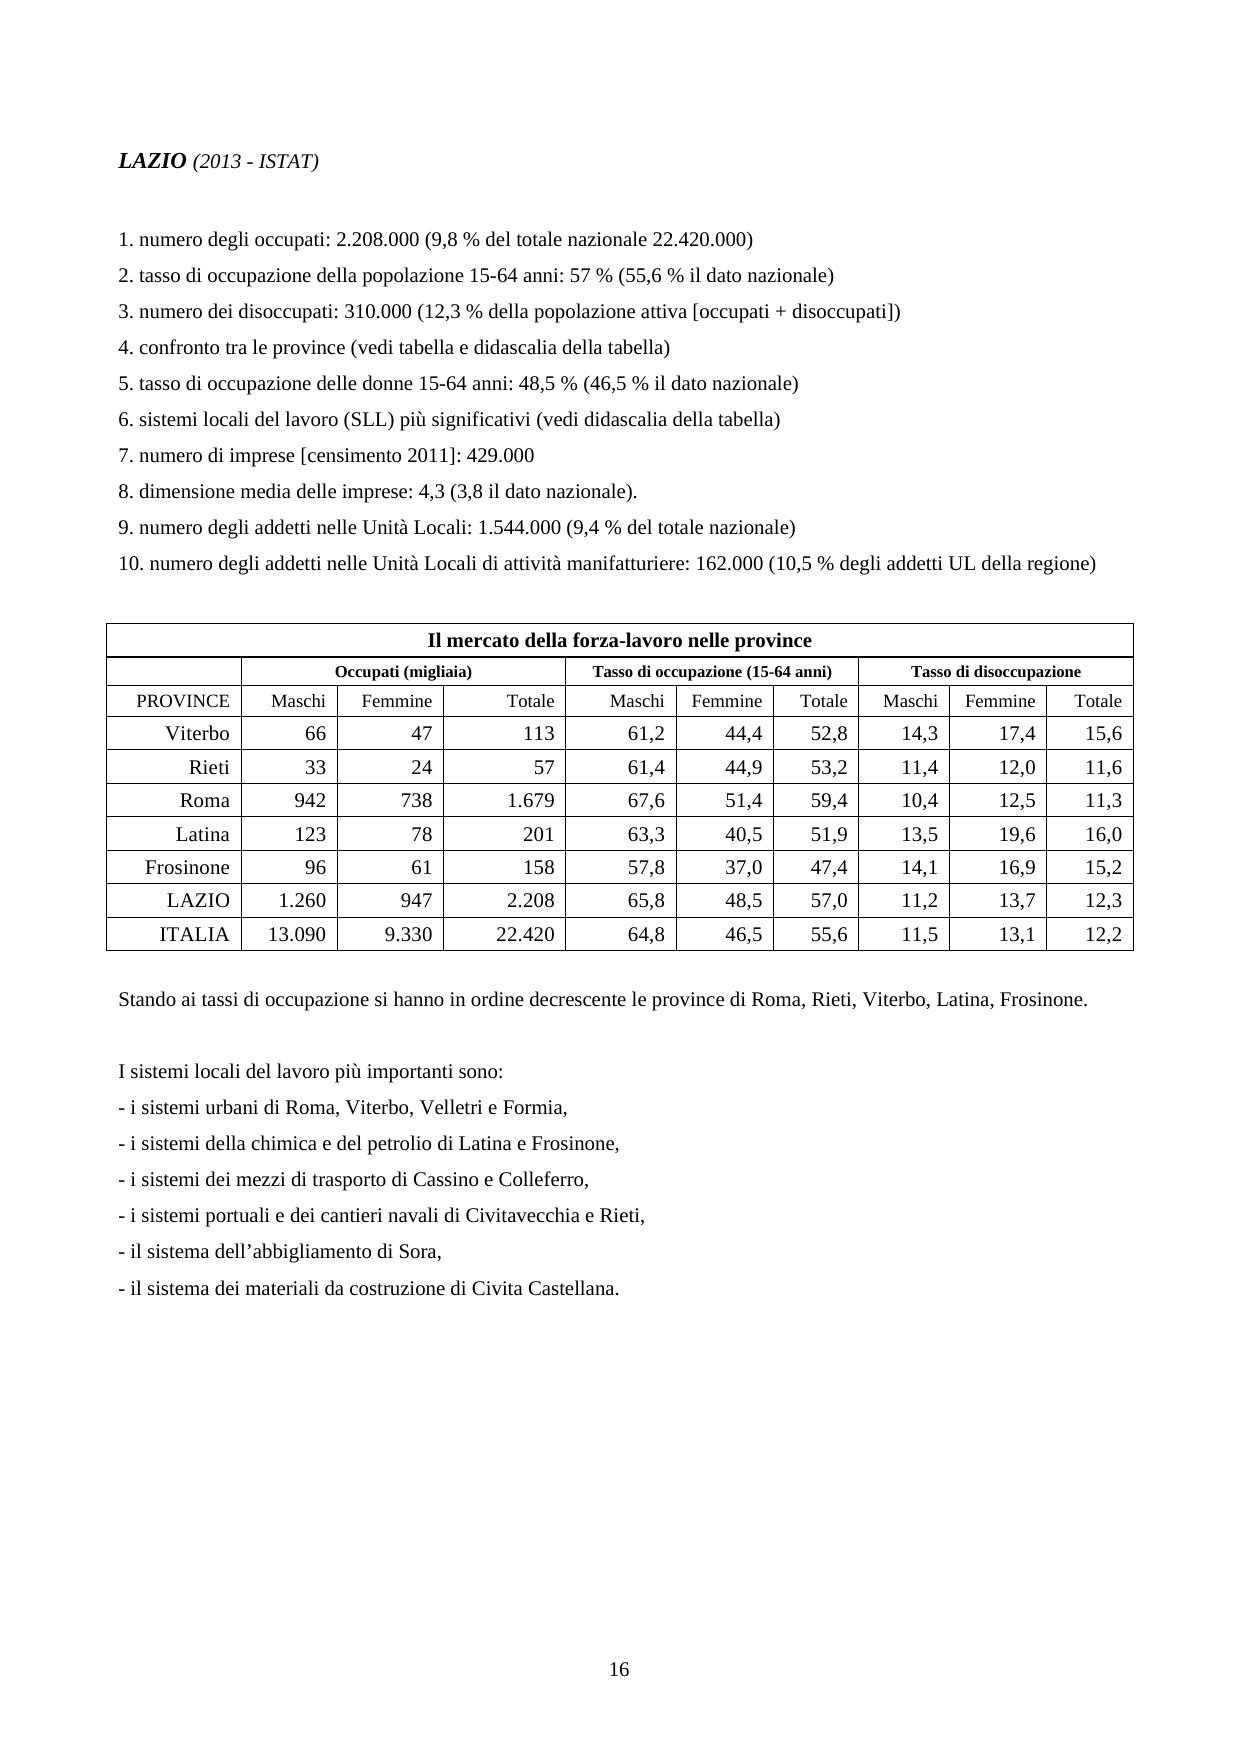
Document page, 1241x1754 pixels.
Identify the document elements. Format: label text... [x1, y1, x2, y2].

table_cell 11,6 [1047, 750, 1133, 783]
table_cell Maschi [566, 686, 676, 716]
table_cell 47 [338, 717, 443, 749]
table_cell Femmine [677, 686, 773, 716]
table_cell 64,8 [566, 918, 676, 950]
text I sistemi locali del lavoro più importanti sono: [118, 1059, 1122, 1083]
text 3. numero dei disoccupati: 310.000 (12,3 % della popolazione attiva [occupati + disoccupati]) [118, 299, 1122, 323]
table_cell ITALIA [107, 918, 241, 950]
table_cell 947 [338, 884, 443, 917]
table_cell 13,7 [950, 884, 1046, 917]
table_cell 61,4 [566, 750, 676, 783]
table_cell 96 [242, 851, 337, 883]
text 9. numero degli addetti nelle Unità Locali: 1.544.000 (9,4 % del totale nazionale) [118, 515, 1122, 539]
text 6. sistemi locali del lavoro (SLL) più significativi (vedi didascalia della tabella) [118, 407, 1122, 431]
table_cell 11,5 [859, 918, 949, 950]
table_cell 942 [242, 784, 337, 816]
table_cell Maschi [242, 686, 337, 716]
text 1. numero degli occupati: 2.208.000 (9,8 % del totale nazionale 22.420.000) [118, 227, 1122, 251]
table_cell 13.090 [242, 918, 337, 950]
table_cell 14,1 [859, 851, 949, 883]
table_cell Femmine [950, 686, 1046, 716]
table_cell 1.260 [242, 884, 337, 917]
table_cell 14,3 [859, 717, 949, 749]
table_cell 15,6 [1047, 717, 1133, 749]
table_cell 44,4 [677, 717, 773, 749]
table_cell Rieti [107, 750, 241, 783]
table_cell Totale [444, 686, 565, 716]
table_cell 66 [242, 717, 337, 749]
table_cell Totale [1047, 686, 1133, 716]
text 2. tasso di occupazione della popolazione 15-64 anni: 57 % (55,6 % il dato nazionale) [118, 263, 1122, 287]
table_cell 37,0 [677, 851, 773, 883]
table_cell 47,4 [774, 851, 858, 883]
table_cell Viterbo [107, 717, 241, 749]
table_cell 22.420 [444, 918, 565, 950]
table_cell 57,0 [774, 884, 858, 917]
table_cell 12,3 [1047, 884, 1133, 917]
table_cell Roma [107, 784, 241, 816]
table_cell 12,2 [1047, 918, 1133, 950]
table_cell 19,6 [950, 817, 1046, 850]
table_cell Femmine [338, 686, 443, 716]
table_cell 52,8 [774, 717, 858, 749]
table_cell 738 [338, 784, 443, 816]
table_cell 57,8 [566, 851, 676, 883]
table_cell Tasso di occupazione (15-64 anni) [566, 658, 858, 685]
table_cell 61 [338, 851, 443, 883]
table_cell 33 [242, 750, 337, 783]
table_cell 13,5 [859, 817, 949, 850]
text Stando ai tassi di occupazione si hanno in ordine decrescente le province di Roma, Rieti, Viterbo, Latina, Frosinone. [118, 987, 1122, 1011]
table_cell 78 [338, 817, 443, 850]
text - i sistemi urbani di Roma, Viterbo, Velletri e Formia, [118, 1095, 1122, 1119]
table_cell Totale [774, 686, 858, 716]
text 7. numero di imprese [censimento 2011]: 429.000 [118, 443, 1122, 467]
table_cell 46,5 [677, 918, 773, 950]
table_cell PROVINCE [107, 686, 241, 716]
table_cell Frosinone [107, 851, 241, 883]
table_cell 24 [338, 750, 443, 783]
table_cell 55,6 [774, 918, 858, 950]
table_cell 16,0 [1047, 817, 1133, 850]
table_cell 12,5 [950, 784, 1046, 816]
table_cell 2.208 [444, 884, 565, 917]
table_cell 16,9 [950, 851, 1046, 883]
table_cell 40,5 [677, 817, 773, 850]
table_cell 13,1 [950, 918, 1046, 950]
text - i sistemi portuali e dei cantieri navali di Civitavecchia e Rieti, [118, 1203, 1122, 1227]
table_cell 158 [444, 851, 565, 883]
text 4. confronto tra le province (vedi tabella e didascalia della tabella) [118, 335, 1122, 359]
table_cell LAZIO [107, 884, 241, 917]
table_cell 61,2 [566, 717, 676, 749]
text LAZIO (2013 - ISTAT) [118, 148, 1122, 174]
table_cell 17,4 [950, 717, 1046, 749]
table_cell Tasso di disoccupazione [859, 658, 1133, 685]
text - il sistema dei materiali da costruzione di Civita Castellana. [118, 1275, 1122, 1299]
table_cell 113 [444, 717, 565, 749]
table_cell Maschi [859, 686, 949, 716]
table_cell 57 [444, 750, 565, 783]
table_cell 201 [444, 817, 565, 850]
table_cell 11,4 [859, 750, 949, 783]
table_cell 123 [242, 817, 337, 850]
text - il sistema dell’abbigliamento di Sora, [118, 1239, 1122, 1263]
table_cell 15,2 [1047, 851, 1133, 883]
table_cell 11,2 [859, 884, 949, 917]
table_cell 51,9 [774, 817, 858, 850]
text - i sistemi dei mezzi di trasporto di Cassino e Colleferro, [118, 1167, 1122, 1191]
table_cell Occupati (migliaia) [242, 658, 565, 685]
table_cell [107, 658, 241, 685]
text - i sistemi della chimica e del petrolio di Latina e Frosinone, [118, 1131, 1122, 1155]
table_cell 59,4 [774, 784, 858, 816]
table_cell 11,3 [1047, 784, 1133, 816]
table_cell 63,3 [566, 817, 676, 850]
text 5. tasso di occupazione delle donne 15-64 anni: 48,5 % (46,5 % il dato nazionale) [118, 371, 1122, 395]
table_cell 65,8 [566, 884, 676, 917]
table_cell 1.679 [444, 784, 565, 816]
table_cell 44,9 [677, 750, 773, 783]
table_cell Latina [107, 817, 241, 850]
table_header Il mercato della forza-lavoro nelle province [107, 624, 1133, 656]
table_cell 9.330 [338, 918, 443, 950]
table_cell 12,0 [950, 750, 1046, 783]
table_cell 53,2 [774, 750, 858, 783]
table_cell 51,4 [677, 784, 773, 816]
text 8. dimensione media delle imprese: 4,3 (3,8 il dato nazionale). [118, 479, 1122, 503]
table_cell 10,4 [859, 784, 949, 816]
table_cell 48,5 [677, 884, 773, 917]
table_cell 67,6 [566, 784, 676, 816]
text 10. numero degli addetti nelle Unità Locali di attività manifatturiere: 162.000 (10,5 % degli addetti UL della regione) [118, 551, 1122, 575]
